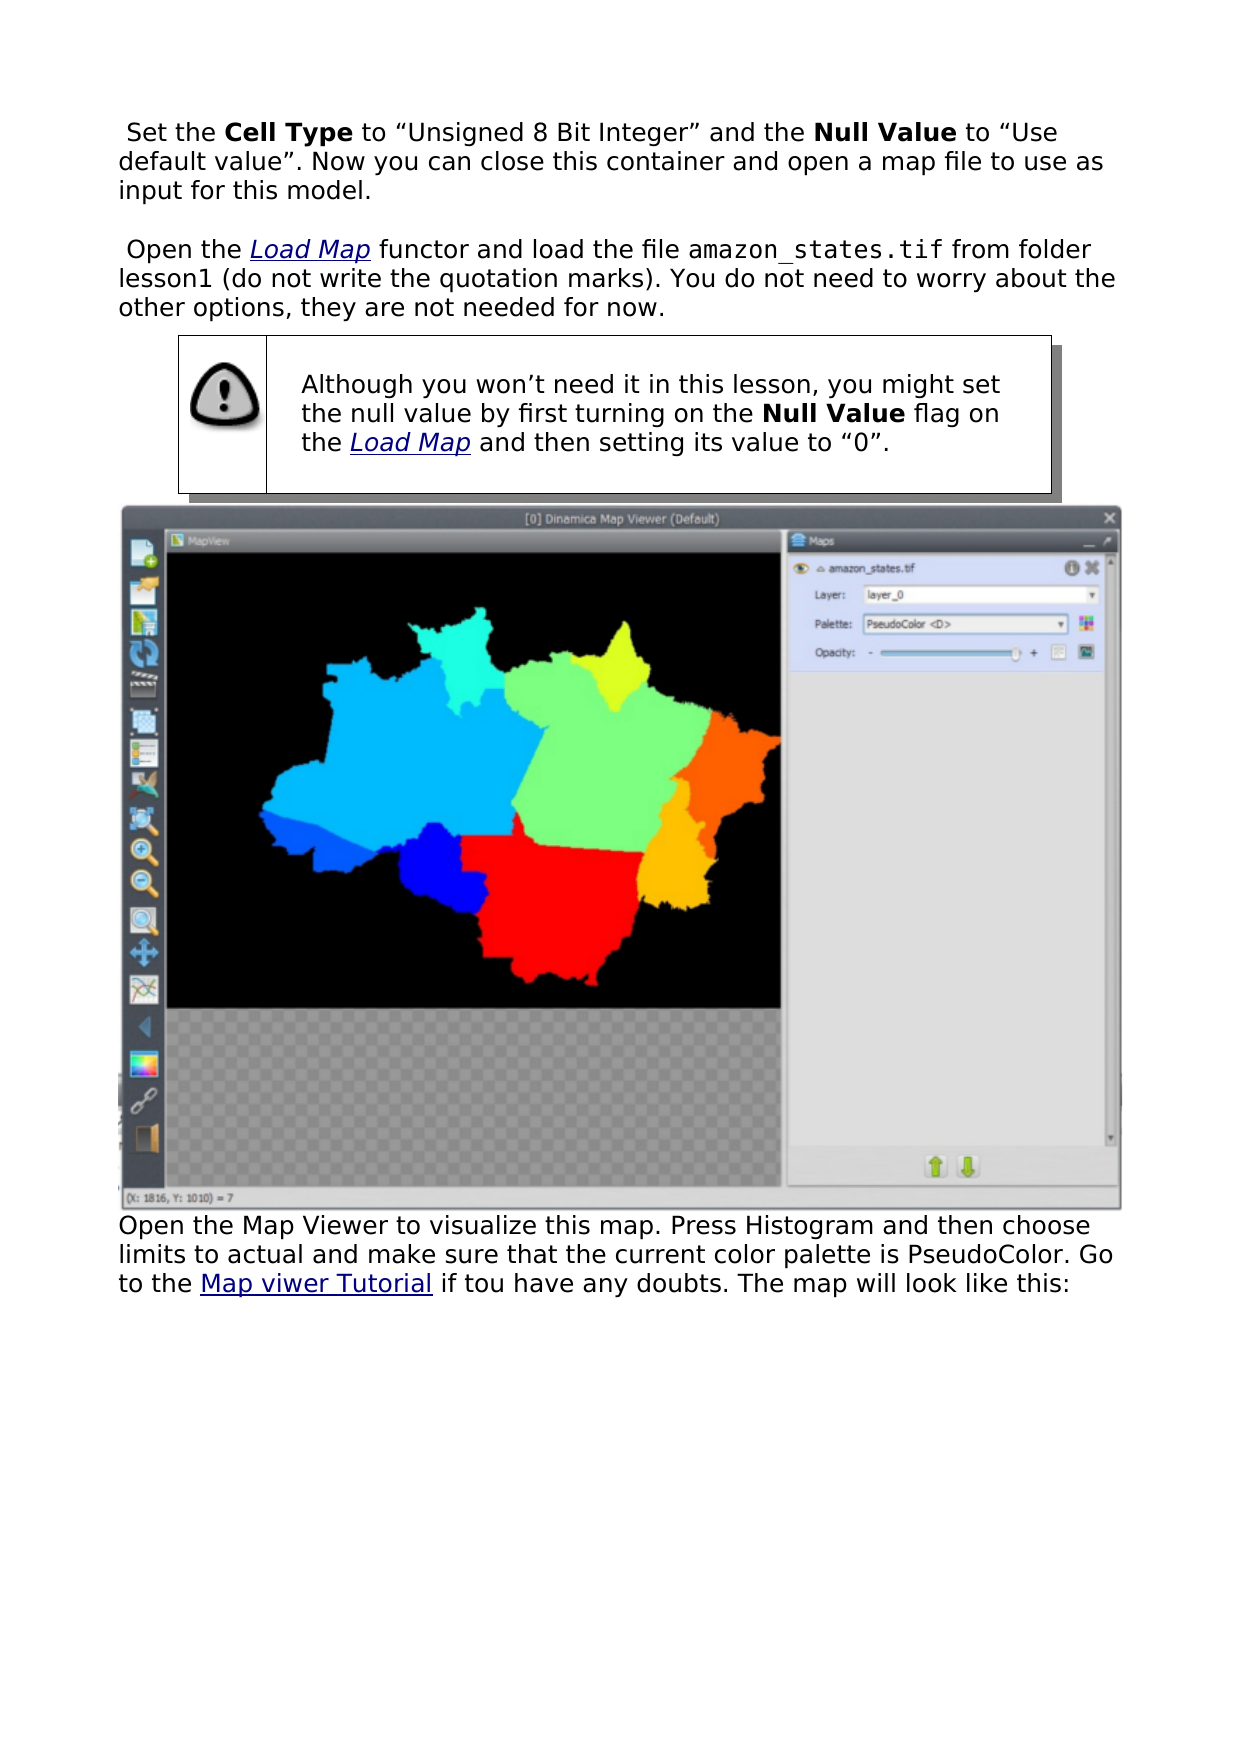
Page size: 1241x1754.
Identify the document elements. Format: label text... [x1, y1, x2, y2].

text Open the Map Viewer to visualize this map. Press Histogram and then choose limits to actual and make sure that the current color palette is PseudoColor. Go to the Map viwer Tutorial if tou have any doubts. The map will look like this: [118, 1212, 1122, 1357]
picture [190, 358, 266, 434]
table_header Although you won’t need it in this lesson, you might set the null value by first turning on the Null Value flag on the Load Map and then setting its value to “0”. [267, 336, 1051, 493]
picture [118, 503, 1123, 1212]
table_header [179, 336, 266, 493]
text Set the Cell Type to “Unsigned 8 Bit Integer” and the Null Value to “Use default value”. Now you can close this container and open a map file to use as input for this model. Open the Load Map functor and load the file amazon_states.tif from folder lesson1 (do not write the quotation marks). You do not need to worry about the other options, they are not needed for now. [118, 118, 1122, 322]
